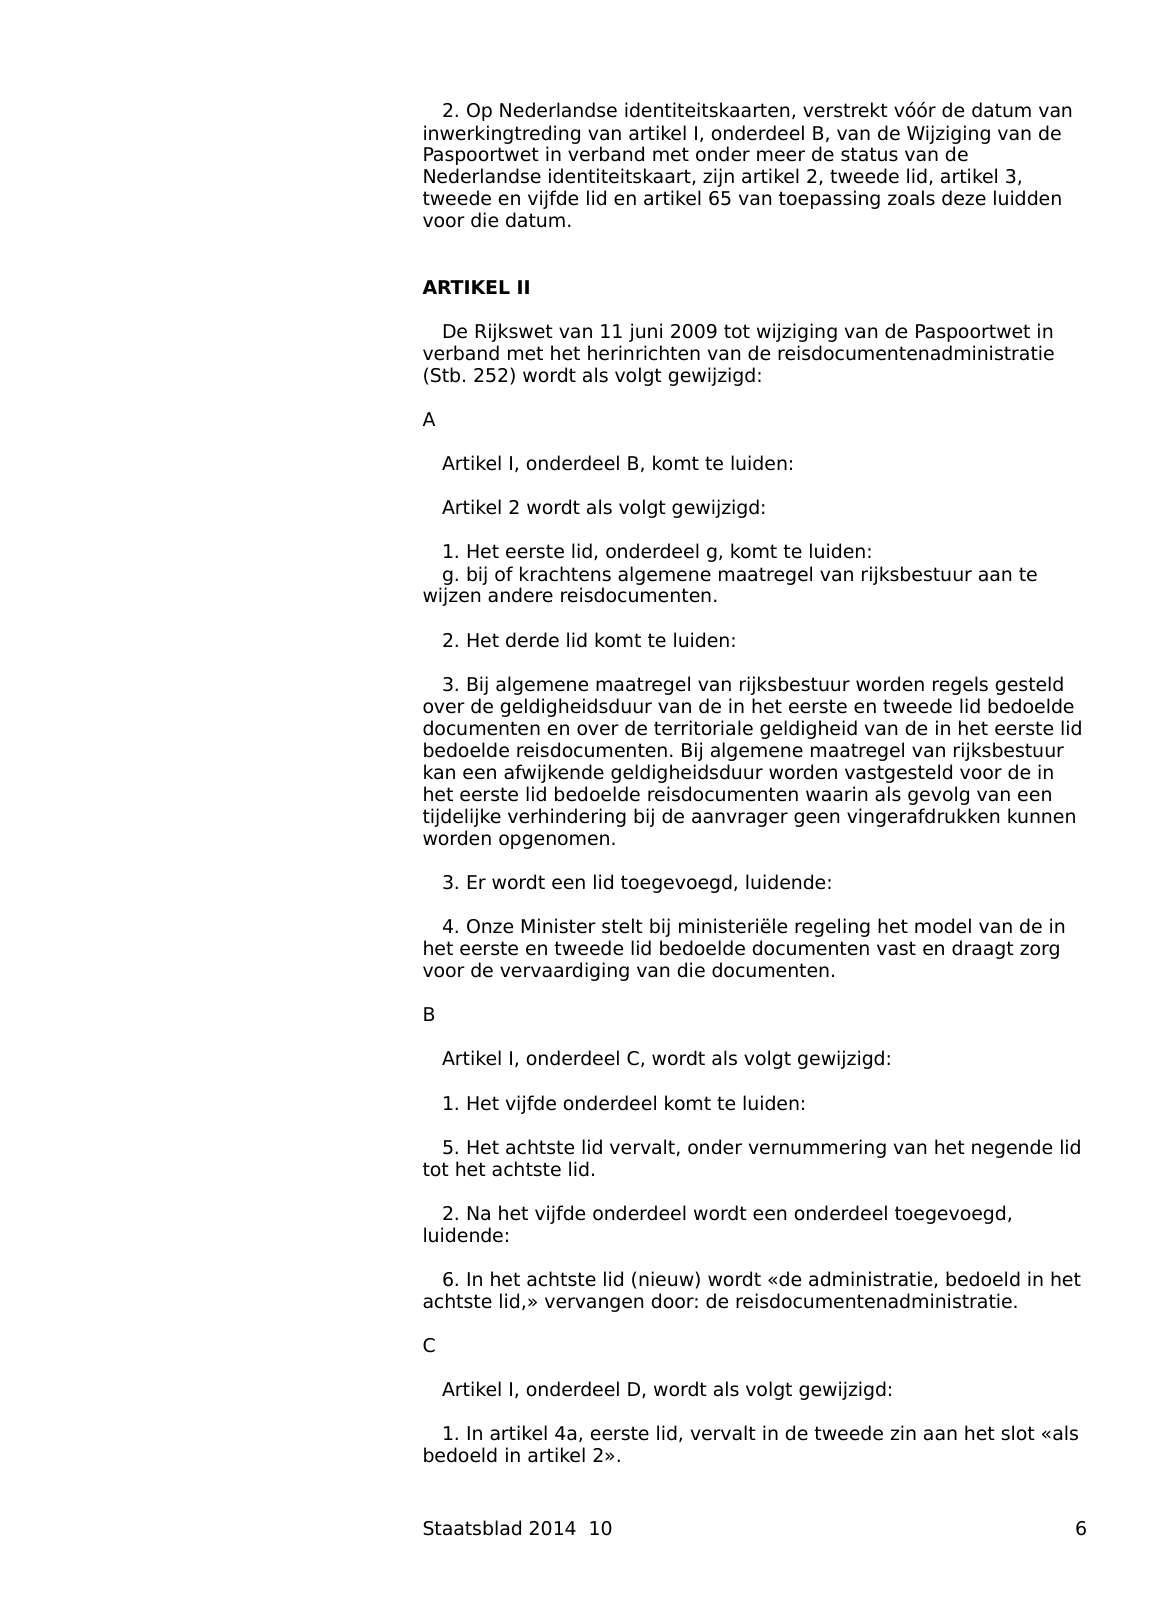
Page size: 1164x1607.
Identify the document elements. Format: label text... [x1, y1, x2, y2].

text 6. In het achtste lid (nieuw) wordt «de administratie, bedoeld in het achtste lid,» vervangen door: de reisdocumentenadministratie. [422, 1269, 1087, 1313]
text 1. Het vijfde onderdeel komt te luiden: [422, 1092, 1087, 1114]
text 2. Op Nederlandse identiteitskaarten, verstrekt vóór de datum van inwerkingtreding van artikel I, onderdeel B, van de Wijziging van de Paspoortwet in verband met onder meer de status van de Nederlandse identiteitskaart, zijn artikel 2, tweede lid, artikel 3, tweede en vijfde lid en artikel 65 van toepassing zoals deze luidden voor die datum. [422, 100, 1087, 232]
text 2. Het derde lid komt te luiden: [422, 629, 1087, 652]
text 1. In artikel 4a, eerste lid, vervalt in de tweede zin aan het slot «als bedoeld in artikel 2». [422, 1423, 1087, 1467]
text g. bij of krachtens algemene maatregel van rijksbestuur aan te wijzen andere reisdocumenten. [422, 563, 1087, 607]
text Artikel I, onderdeel B, komt te luiden: [422, 453, 1087, 475]
text 2. Na het vijfde onderdeel wordt een onderdeel toegevoegd, luidende: [422, 1203, 1087, 1247]
text 3. Bij algemene maatregel van rijksbestuur worden regels gesteld over de geldigheidsduur van de in het eerste en tweede lid bedoelde documenten en over de territoriale geldigheid van de in het eerste lid bedoelde reisdocumenten. Bij algemene maatregel van rijksbestuur kan een afwijkende geldigheidsduur worden vastgesteld voor de in het eerste lid bedoelde reisdocumenten waarin als gevolg van een tijdelijke verhindering bij de aanvrager geen vingerafdrukken kunnen worden opgenomen. [422, 674, 1087, 849]
text Artikel I, onderdeel D, wordt als volgt gewijzigd: [422, 1379, 1087, 1401]
text Artikel 2 wordt als volgt gewijzigd: [422, 497, 1087, 519]
text 4. Onze Minister stelt bij ministeriële regeling het model van de in het eerste en tweede lid bedoelde documenten vast en draagt zorg voor de vervaardiging van die documenten. [422, 916, 1087, 982]
text De Rijkswet van 11 juni 2009 tot wijziging van de Paspoortwet in verband met het herinrichten van de reisdocumentenadministratie (Stb. 252) wordt als volgt gewijzigd: [422, 321, 1087, 387]
text 1. Het eerste lid, onderdeel g, komt te luiden: [422, 541, 1087, 563]
subtitle ARTIKEL II [422, 277, 1087, 299]
text B [422, 1004, 1087, 1026]
text Artikel I, onderdeel C, wordt als volgt gewijzigd: [422, 1048, 1087, 1070]
text 3. Er wordt een lid toegevoegd, luidende: [422, 872, 1087, 894]
text 5. Het achtste lid vervalt, onder vernummering van het negende lid tot het achtste lid. [422, 1137, 1087, 1181]
text A [422, 409, 1087, 431]
text C [422, 1335, 1087, 1357]
